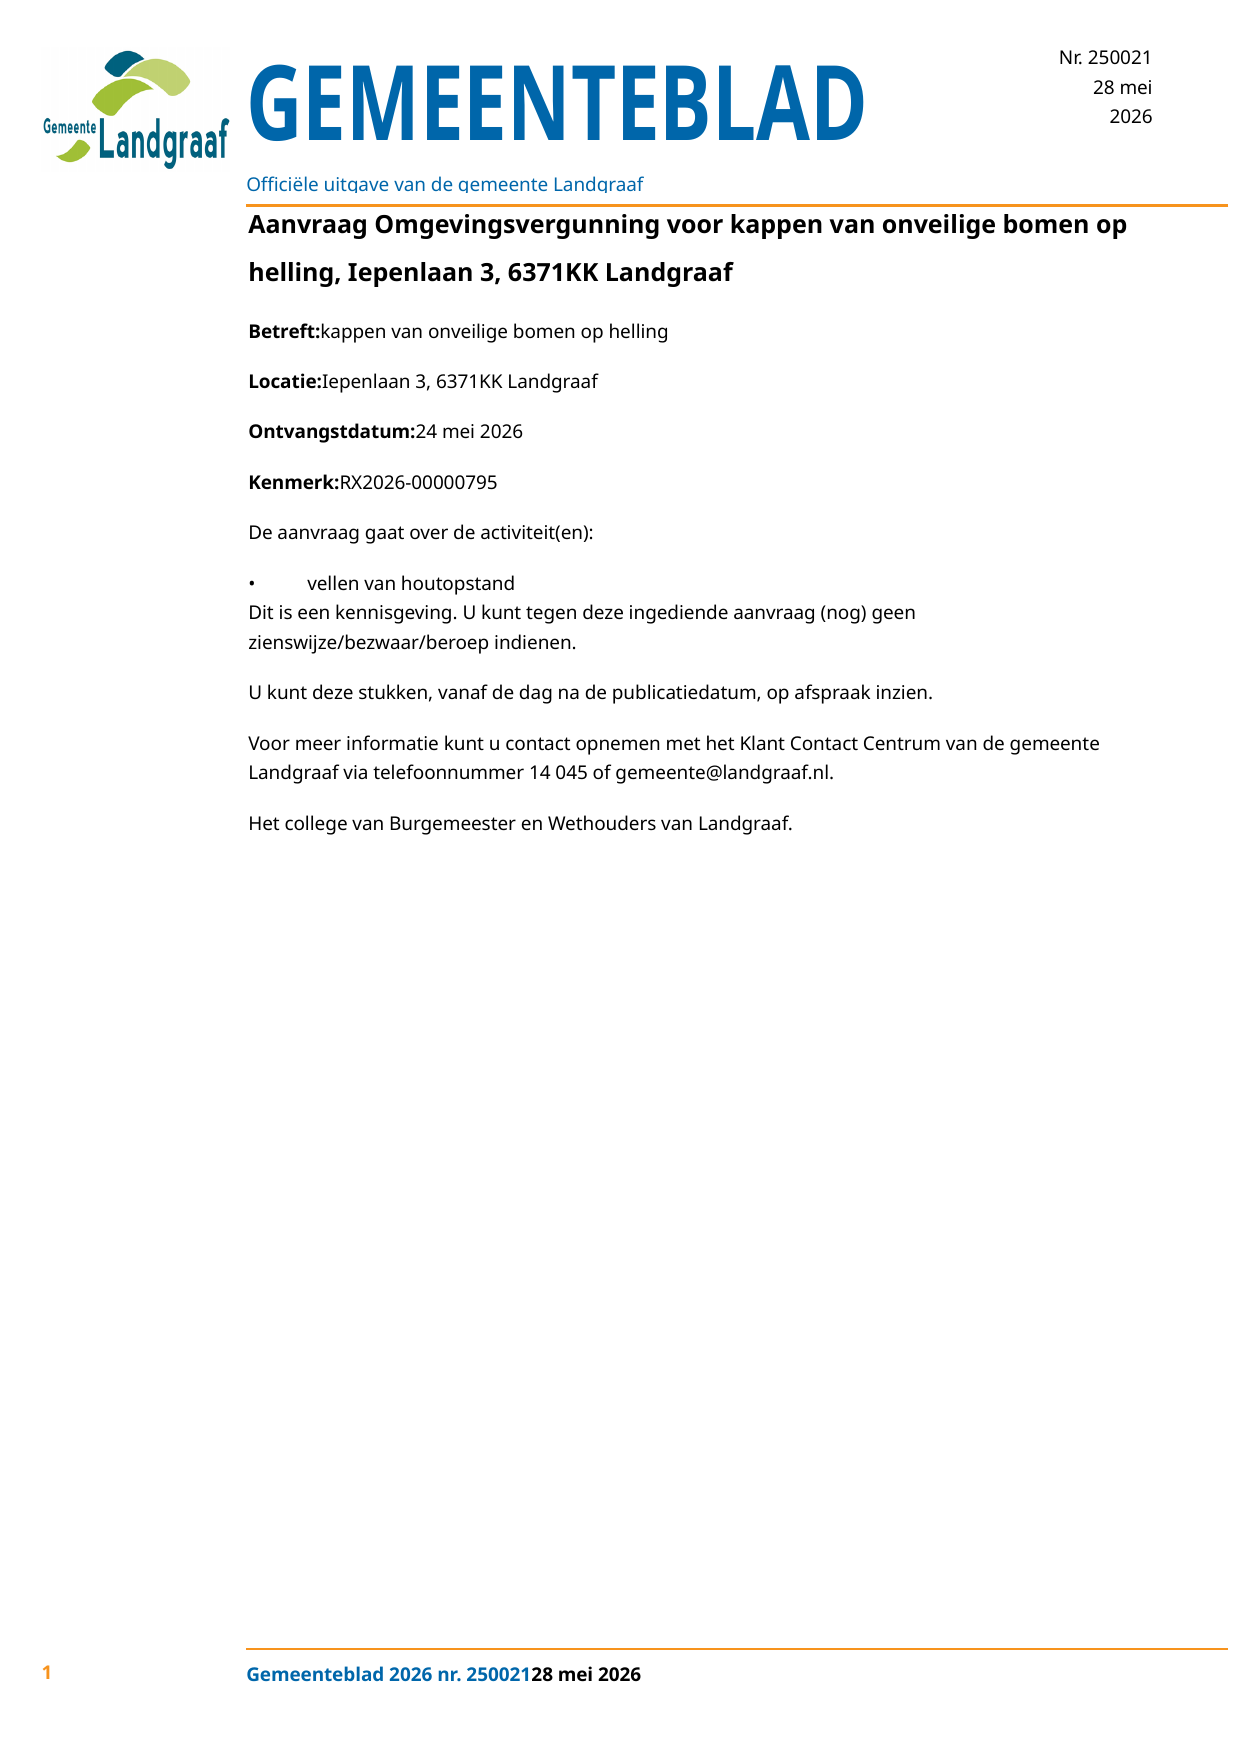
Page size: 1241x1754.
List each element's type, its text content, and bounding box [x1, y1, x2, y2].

text Locatie:Iepenlaan 3, 6371KK Landgraaf [248, 368, 1152, 394]
text De aanvraag gaat over de activiteit(en): [248, 519, 1152, 545]
text Aanvraag Omgevingsvergunning voor kappen van onveilige bomen op helling, Iepenlaan 3, 6371KK Landgraaf [248, 207, 1152, 288]
text Dit is een kennisgeving. U kunt tegen deze ingediende aanvraag (nog) geen zienswijze/bezwaar/beroep indienen. [248, 599, 1152, 655]
text Voor meer informatie kunt u contact opnemen met het Klant Contact Centrum van de gemeente Landgraaf via telefoonnummer 14 045 of gemeente@landgraaf.nl. [248, 730, 1152, 785]
list vellen van houtopstand [248, 570, 1152, 596]
text Kenmerk:RX2026-00000795 [248, 469, 1152, 495]
text U kunt deze stukken, vanaf de dag na de publicatiedatum, op afspraak inzien. [248, 679, 1152, 705]
picture [41, 47, 231, 172]
text Ontvangstdatum:24 mei 2026 [248, 419, 1152, 444]
text Het college van Burgemeester en Wethouders van Landgraaf. [248, 810, 1152, 836]
text Betreft:kappen van onveilige bomen op helling [248, 318, 1152, 344]
